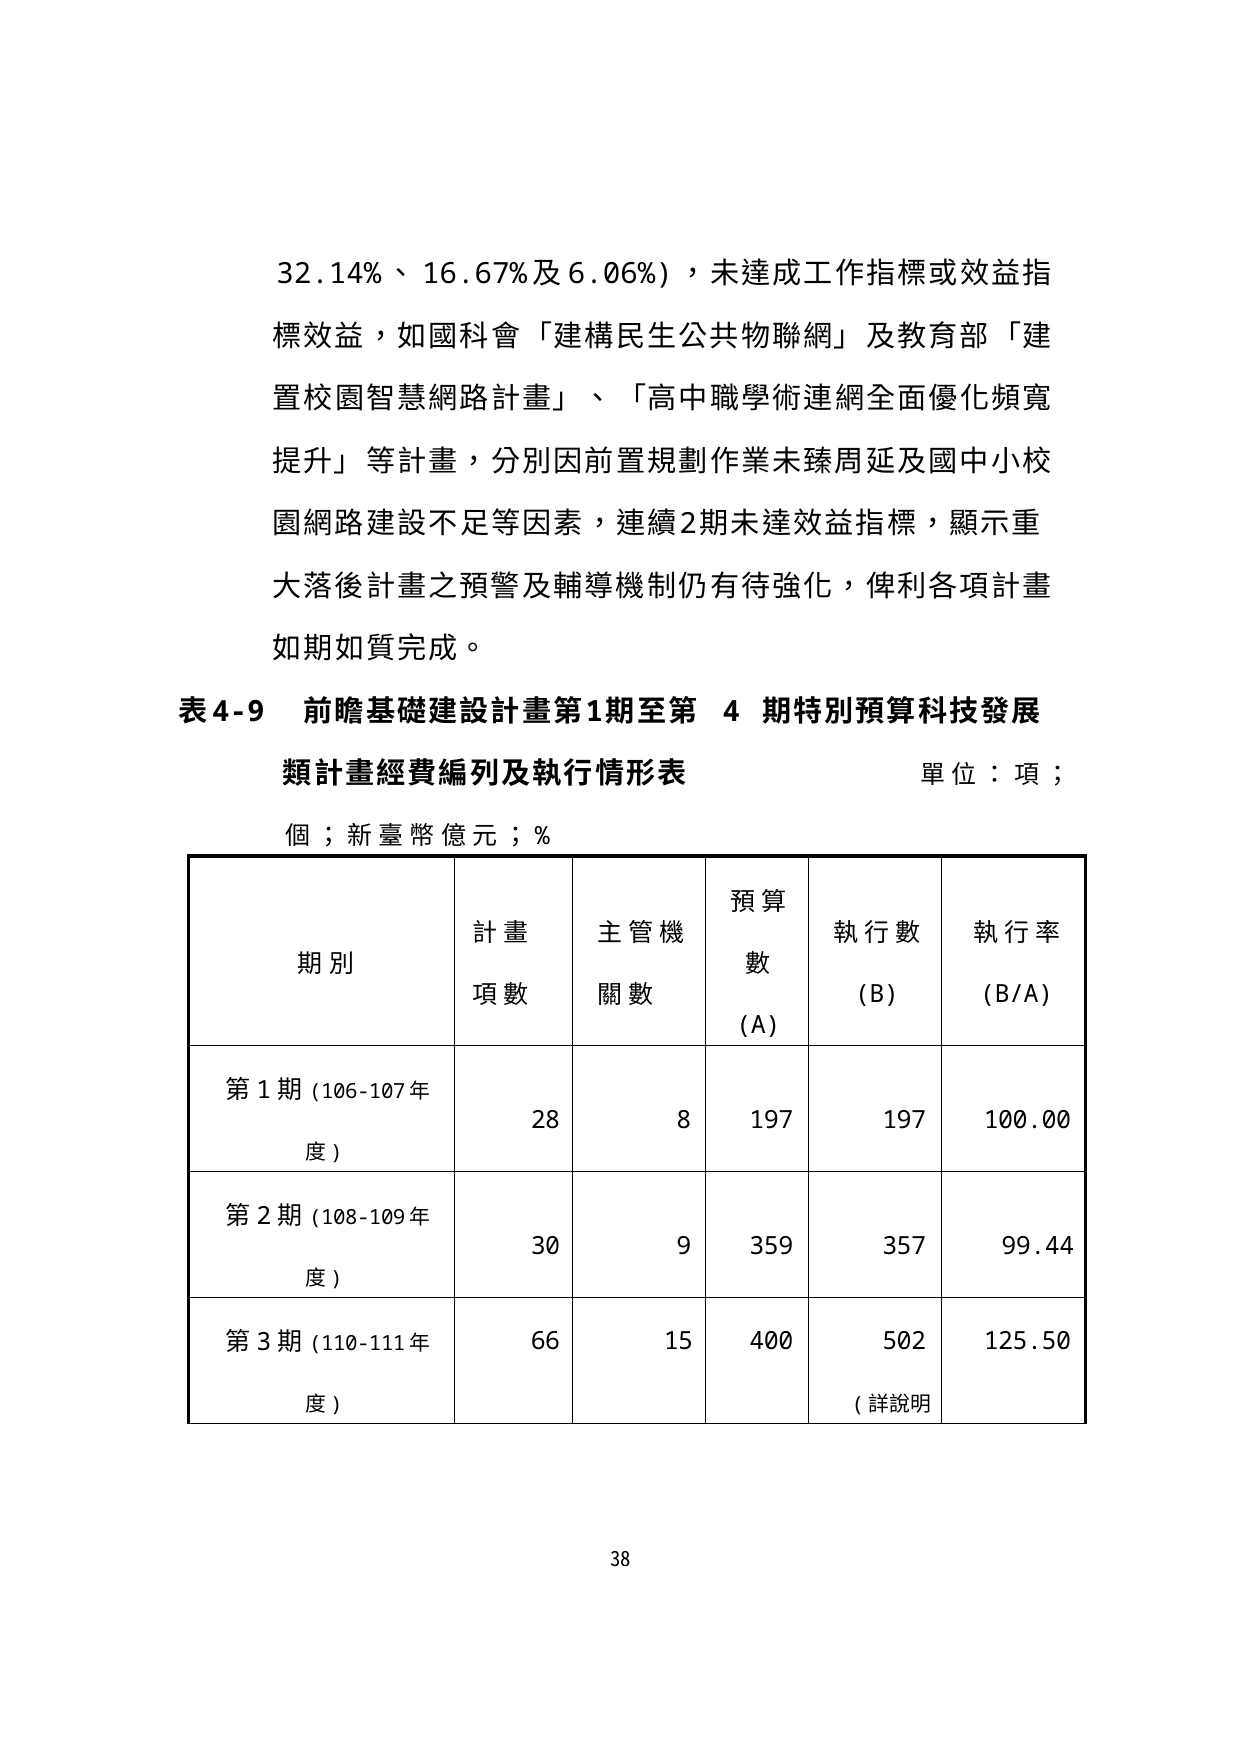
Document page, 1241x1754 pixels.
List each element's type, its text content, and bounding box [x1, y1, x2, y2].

table_cell 30 [455, 1172, 572, 1297]
table_cell 125.50 [942, 1298, 1084, 1423]
table_cell 第3期(110-111年度) [190, 1298, 454, 1423]
table_cell 15 [573, 1298, 705, 1423]
table_cell 359 [706, 1172, 808, 1297]
table_cell 502 (詳說明 [809, 1298, 941, 1423]
table_cell 357 [809, 1172, 941, 1297]
table_cell 9 [573, 1172, 705, 1297]
table_header 執行率(B/A) [942, 858, 1084, 1045]
table_cell 197 [809, 1046, 941, 1171]
table_header 預算數 (A) [706, 858, 808, 1045]
text 32.14%、16.67%及6.06%)，未達成工作指標或效益指標效益，如國科會「建構民生公共物聯網」及教育部「建置校園智慧網路計畫」、「高中職學術連網全面優化頻寬提升」等計畫，分別因前置規劃作業未臻周延及國中小校園網路建設不足等因素，連續2期未達效益指標，顯示重大落後計畫之預警及輔導機制仍有待強化，俾利各項計畫如期如質完成。 [266, 229, 1063, 667]
table_cell 第1期(106-107年度) [190, 1046, 454, 1171]
text 表4-9 前瞻基礎建設計畫第1期至第 4 期特別預算科技發展類計畫經費編列及執行情形表 單位：項；個；新臺幣億元；% [177, 667, 1063, 854]
table_cell 第2期(108-109年度) [190, 1172, 454, 1297]
table_cell 66 [455, 1298, 572, 1423]
table_cell 8 [573, 1046, 705, 1171]
table_header 主管機關數 [573, 858, 705, 1045]
table_cell 99.44 [942, 1172, 1084, 1297]
table_header 執行數 (B) [809, 858, 941, 1045]
table_cell 197 [706, 1046, 808, 1171]
table_cell 400 [706, 1298, 808, 1423]
table_header 期別 [190, 858, 454, 1045]
table_cell 28 [455, 1046, 572, 1171]
table_cell 100.00 [942, 1046, 1084, 1171]
table_header 計畫項數 [455, 858, 572, 1045]
